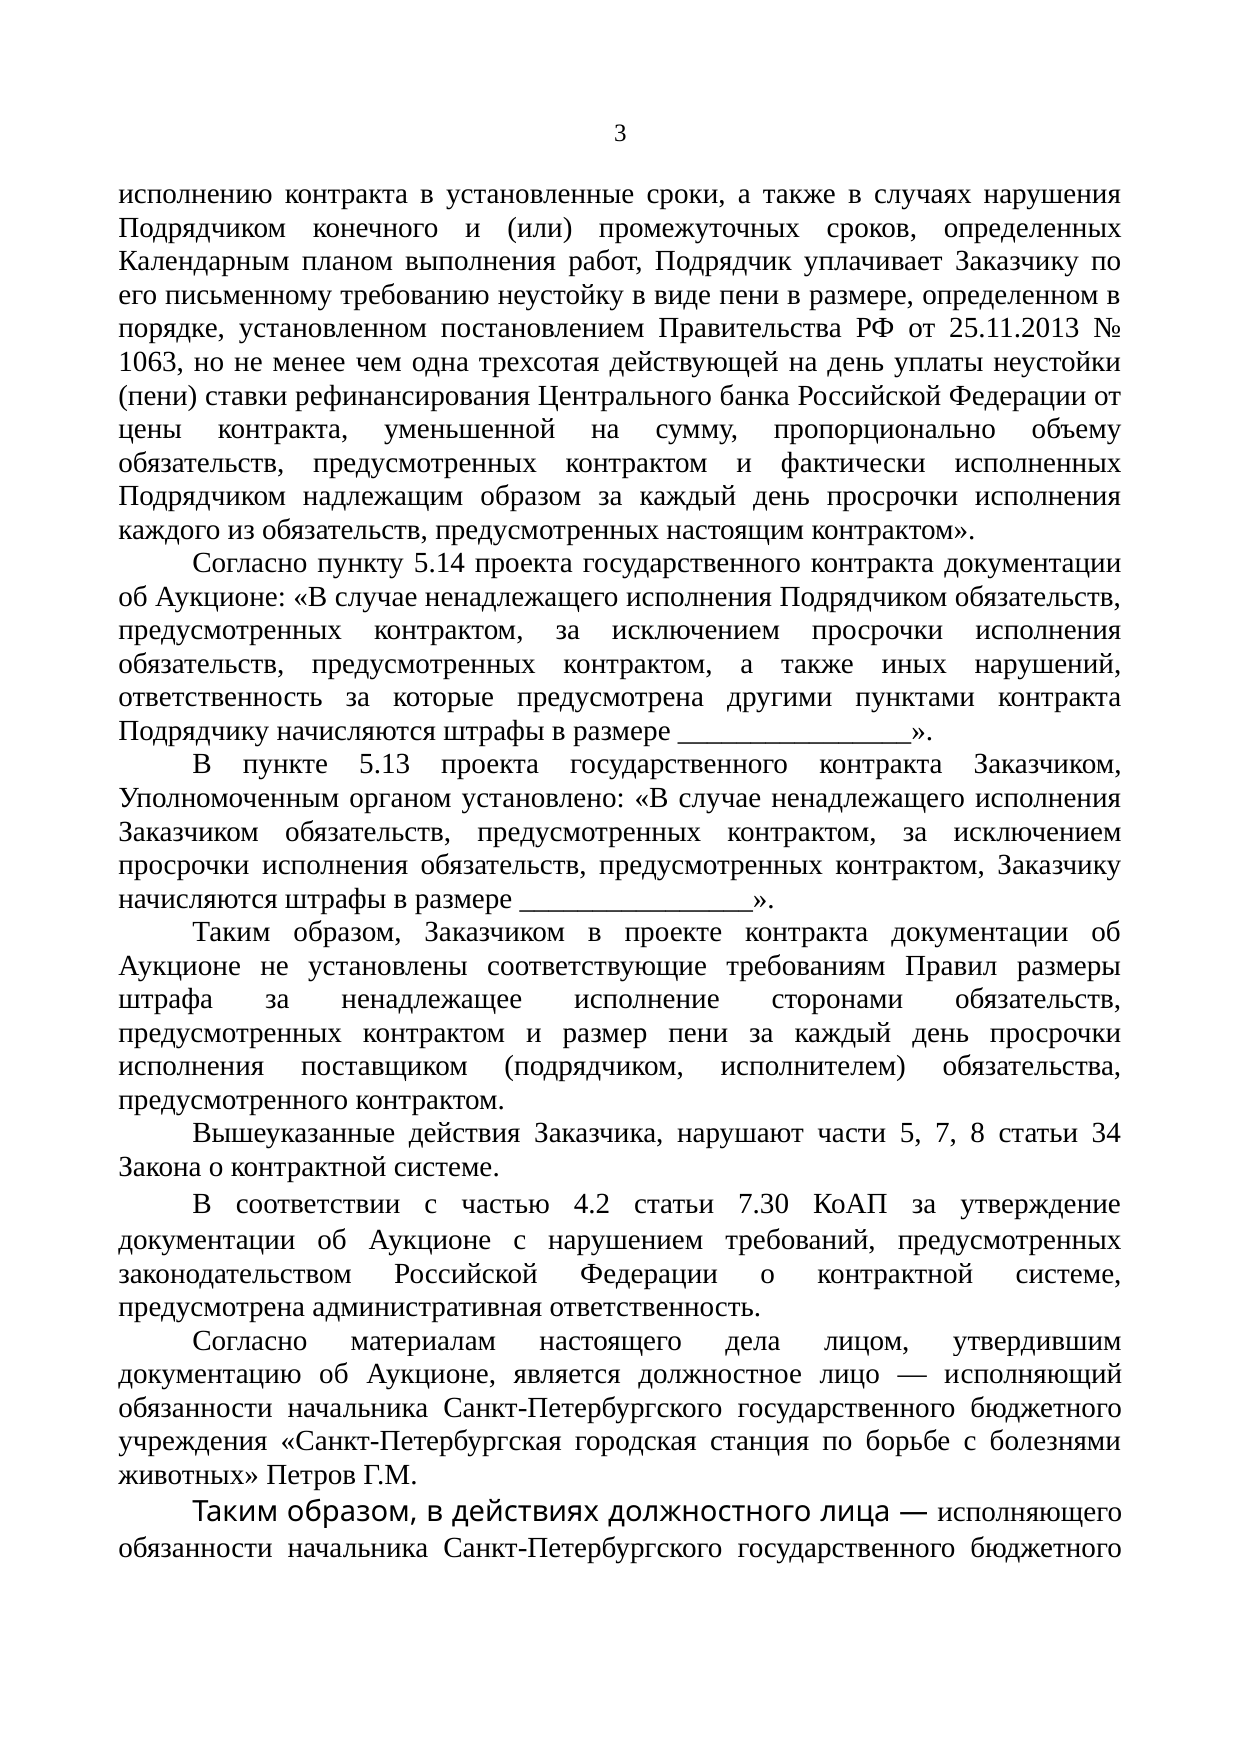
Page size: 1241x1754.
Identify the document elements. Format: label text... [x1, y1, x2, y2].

text Таким образом, Заказчиком в проекте контракта документации об Аукционе не установлены соответствующие требованиям Правил размеры штрафа за ненадлежащее исполнение сторонами обязательств, предусмотренных контрактом и размер пени за каждый день просрочки исполнения поставщиком (подрядчиком, исполнителем) обязательства, предусмотренного контрактом. [118, 914, 1122, 1116]
text В пункте 5.13 проекта государственного контракта Заказчиком, Уполномоченным органом установлено: «В случае ненадлежащего исполнения Заказчиком обязательств, предусмотренных контрактом, за исключением просрочки исполнения обязательств, предусмотренных контрактом, Заказчику начисляются штрафы в размере ________________». [118, 747, 1122, 914]
text Вышеуказанные действия Заказчика, нарушают части 5, 7, 8 статьи 34 Закона о контрактной системе. [118, 1116, 1122, 1183]
text Согласно пункту 5.14 проекта государственного контракта документации об Аукционе: «В случае ненадлежащего исполнения Подрядчиком обязательств, предусмотренных контрактом, за исключением просрочки исполнения обязательств, предусмотренных контрактом, а также иных нарушений, ответственность за которые предусмотрена другими пунктами контракта Подрядчику начисляются штрафы в размере ________________». [118, 545, 1122, 747]
text Согласно материалам настоящего дела лицом, утвердившим документацию об Аукционе, является должностное лицо — исполняющий обязанности начальника Санкт-Петербургского государственного бюджетного учреждения «Санкт-Петербургская городская станция по борьбе с болезнями животных» Петров Г.М. [118, 1323, 1122, 1491]
text Таким образом, в действиях должностного лица — исполняющего обязанности начальника Санкт-Петербургского государственного бюджетного [118, 1491, 1122, 1564]
text исполнению контракта в установленные сроки, а также в случаях нарушения Подрядчиком конечного и (или) промежуточных сроков, определенных Календарным планом выполнения работ, Подрядчик уплачивает Заказчику по его письменному требованию неустойку в виде пени в размере, определенном в порядке, установленном постановлением Правительства РФ от 25.11.2013 № 1063, но не менее чем одна трехсотая действующей на день уплаты неустойки (пени) ставки рефинансирования Центрального банка Российской Федерации от цены контракта, уменьшенной на сумму, пропорционально объему обязательств, предусмотренных контрактом и фактически исполненных Подрядчиком надлежащим образом за каждый день просрочки исполнения каждого из обязательств, предусмотренных настоящим контрактом». [118, 176, 1122, 545]
text В соответствии с частью 4.2 статьи 7.30 КоАП за утверждение документации об Аукционе с нарушением требований, предусмотренных законодательством Российской Федерации о контрактной системе, предусмотрена административная ответственность. [118, 1183, 1122, 1323]
